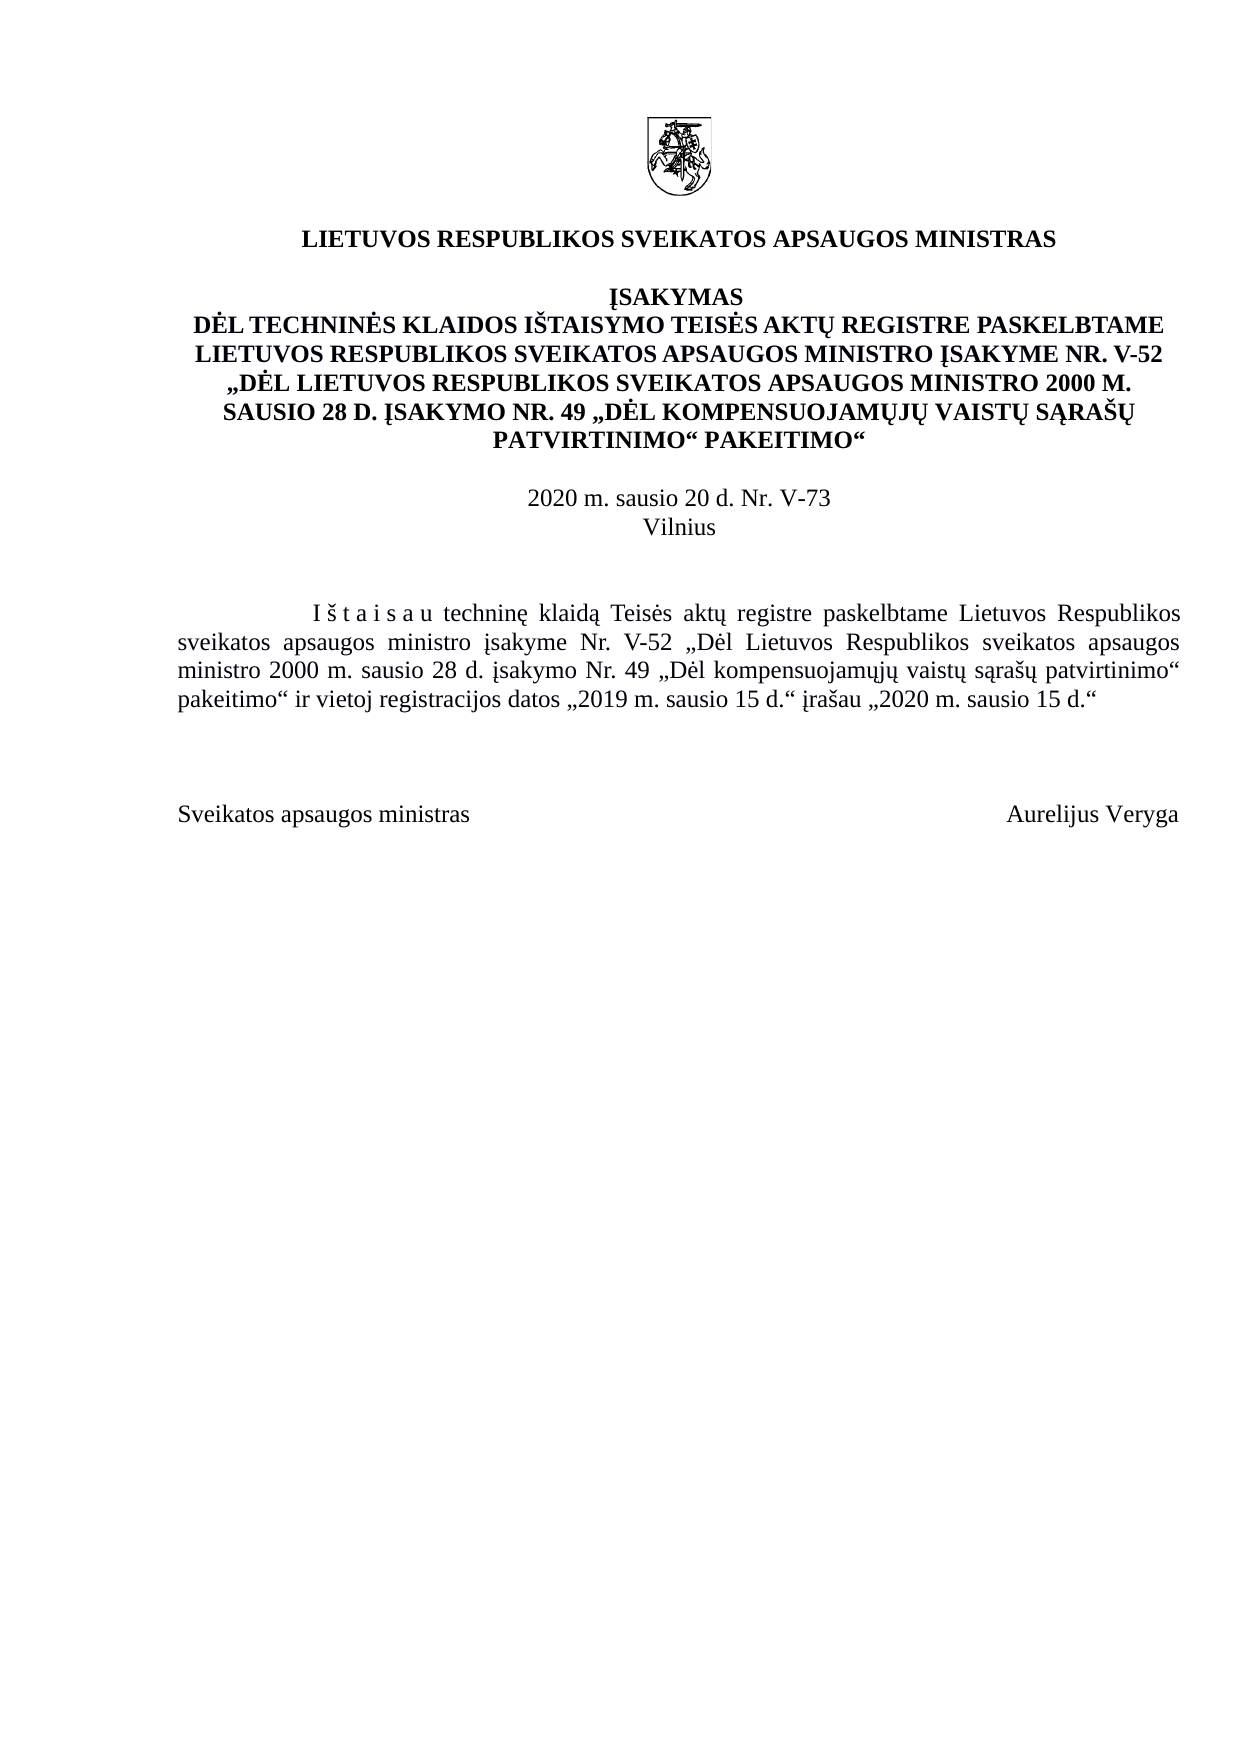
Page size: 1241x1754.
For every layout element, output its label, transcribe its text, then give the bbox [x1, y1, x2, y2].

text Sveikatos apsaugos ministras Aurelijus Veryga [177, 799, 1181, 828]
text ĮSAKYMAS [177, 282, 1181, 311]
text 2020 m. sausio 20 d. Nr. V-73 [177, 483, 1181, 512]
text Dėl Techninės klaidos ištaisymo teisės aktų registre paskelbtame LIETUVOS RESPUBLIKOS SVEIKATOS APSAUGOS MINISTRO ĮSAKYME NR. V-52 „DĖL LIETUVOS RESPUBLIKOS SVEIKATOS APSAUGOS MINISTRO 2000 M. SAUSIO 28 D. ĮSAKYMO NR. 49 „DĖL KOMPENSUOJAMŲJŲ VAISTŲ SĄRAŠŲ PATVIRTINIMO“ PAKEITIMO“ [177, 311, 1181, 454]
text Ištaisau techninę klaidą Teisės aktų registre paskelbtame Lietuvos Respublikos sveikatos apsaugos ministro įsakyme Nr. V-52 „Dėl Lietuvos Respublikos sveikatos apsaugos ministro 2000 m. sausio 28 d. įsakymo Nr. 49 „Dėl kompensuojamųjų vaistų sąrašų patvirtinimo“ pakeitimo“ ir vietoj registracijos datos „2019 m. sausio 15 d.“ įrašau „2020 m. sausio 15 d.“ [177, 598, 1181, 713]
text Vilnius [177, 512, 1181, 541]
text LIETUVOS RESPUBLIKOS SVEIKATOS APSAUGOS MINISTRAS [177, 224, 1181, 253]
